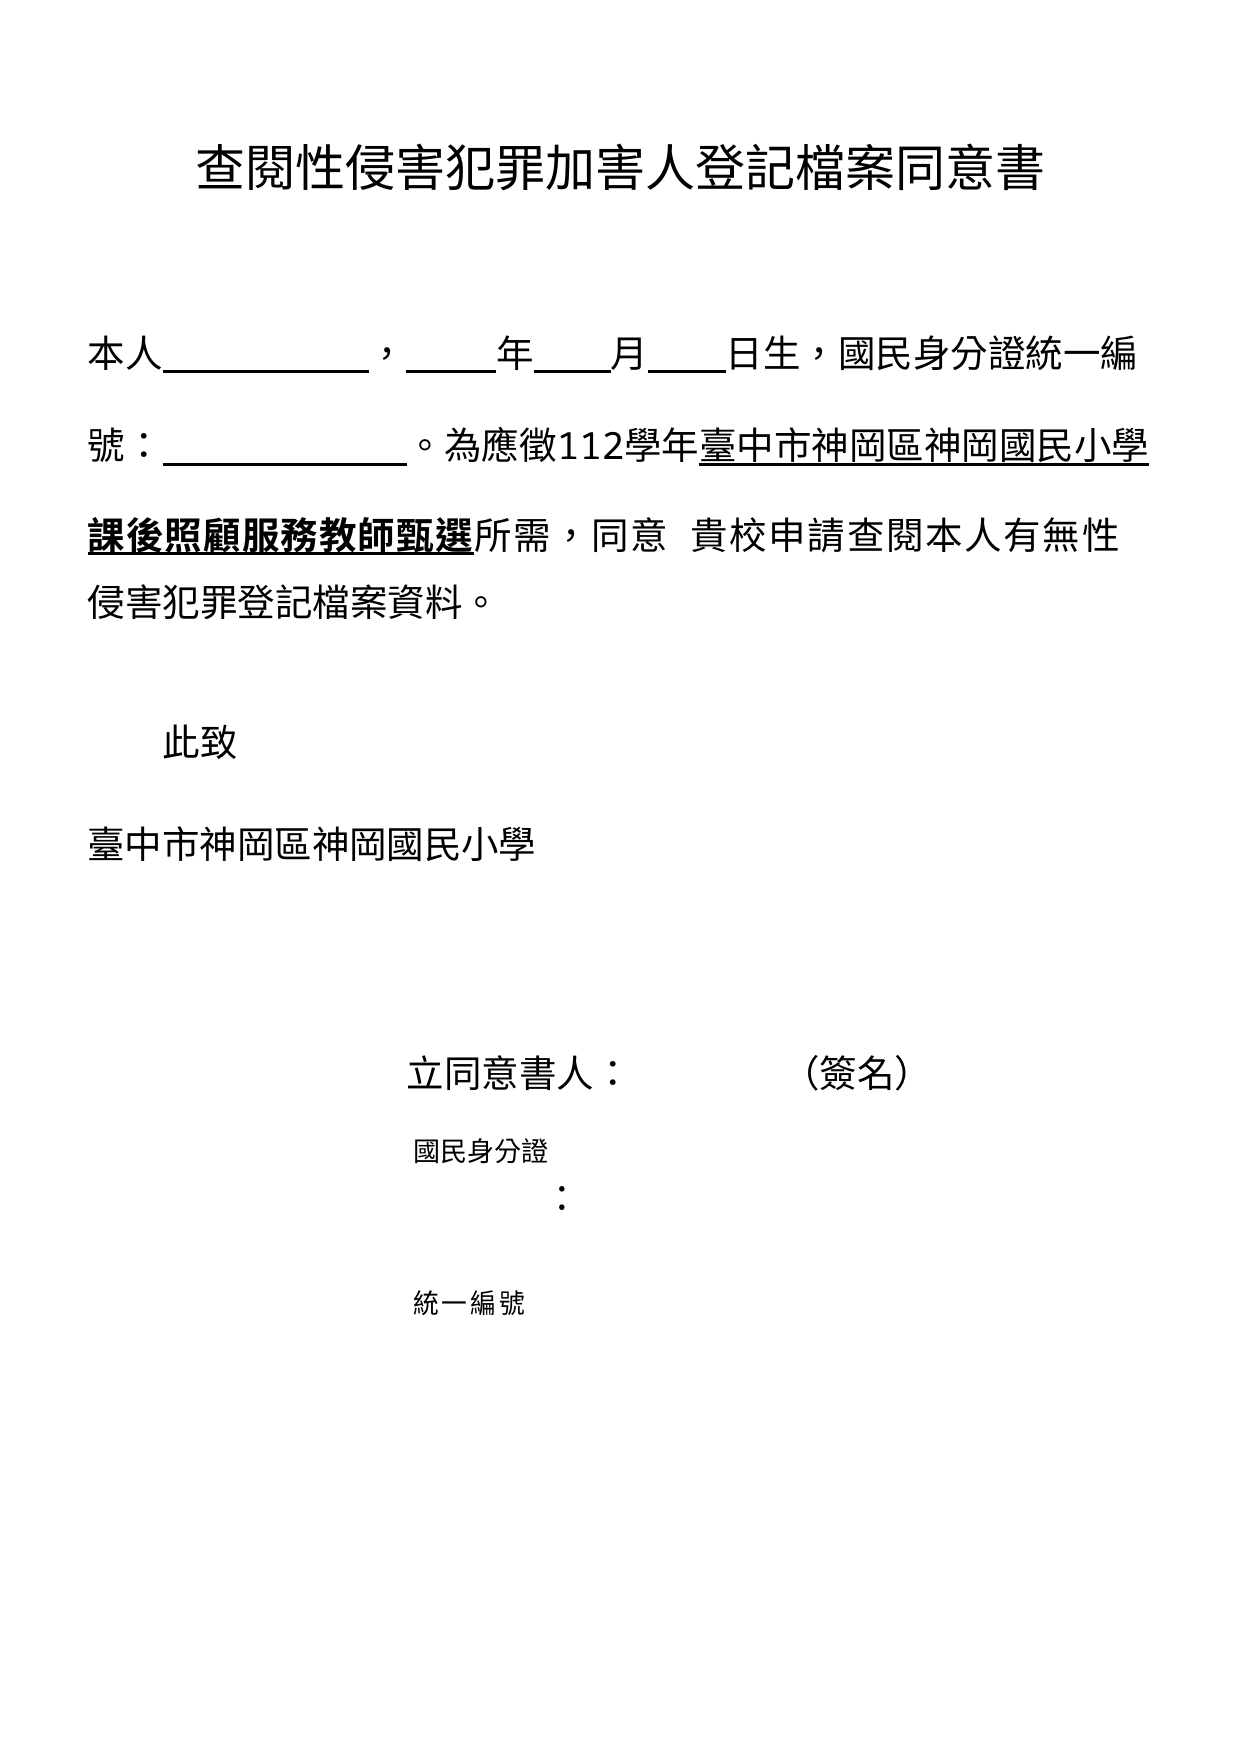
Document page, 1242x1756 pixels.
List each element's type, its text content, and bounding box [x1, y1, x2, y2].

text 國民身分證 統一編號 ： [413, 1129, 583, 1324]
text 號： 。為應徵112學年臺中市神岡區神岡國民小學 [87, 416, 1150, 471]
subtitle 此致 [162, 713, 1150, 767]
text 查閱性侵害犯罪加害人登記檔案同意書 [196, 137, 1150, 199]
subtitle 立同意書人： （簽名） [406, 1044, 1150, 1098]
subtitle 本人 ， 年 月 日生，國民身分證統一編 [87, 323, 1150, 378]
text 臺中市神岡區神岡國民小學 [87, 815, 1150, 869]
text 課後照顧服務教師甄選所需，同意 貴校申請查閱本人有無性侵害犯罪登記檔案資料。 [87, 506, 1129, 628]
